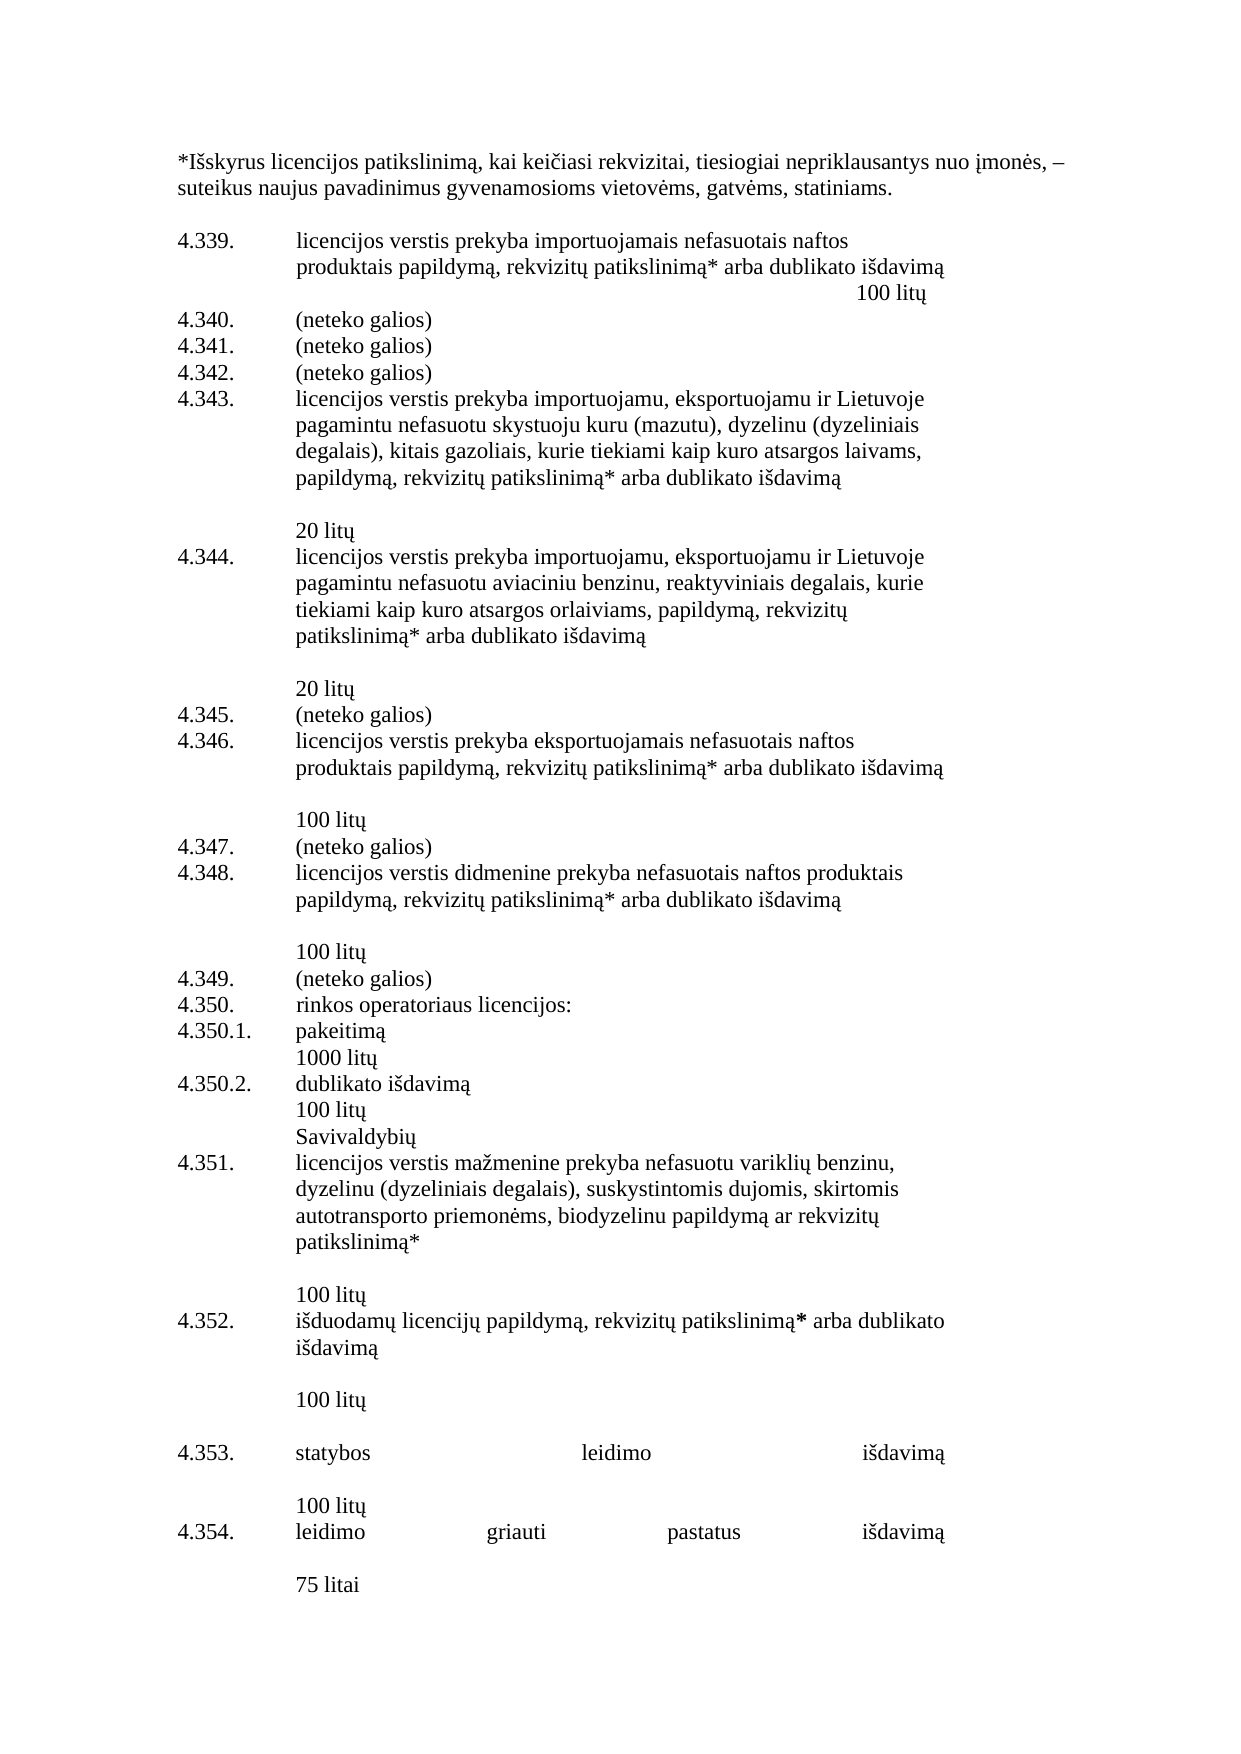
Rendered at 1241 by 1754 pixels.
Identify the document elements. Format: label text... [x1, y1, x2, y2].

text 4.350.2. dublikato išdavimą 100 litų [177, 1070, 945, 1123]
list rinkos operatoriaus licencijos: [177, 991, 945, 1017]
text 4.343. licencijos verstis prekyba importuojamu, eksportuojamu ir Lietuvoje pagamintu nefasuotu skystuoju kuru (mazutu), dyzelinu (dyzeliniais degalais), kitais gazoliais, kurie tiekiami kaip kuro atsargos laivams, papildymą, rekvizitų patikslinimą* arba dublikato išdavimą 20 litų [177, 385, 945, 543]
text 4.340. (neteko galios) [177, 306, 945, 332]
text 4.350.1. pakeitimą 1000 litų [177, 1017, 945, 1070]
text 4.349. (neteko galios) [177, 965, 945, 991]
text 4.354. leidimo griauti pastatus išdavimą 75 litai [177, 1518, 945, 1597]
text 4.342. (neteko galios) [177, 358, 945, 385]
text 4.341. (neteko galios) [177, 332, 945, 358]
text 4.346. licencijos verstis prekyba eksportuojamais nefasuotais naftos produktais papildymą, rekvizitų patikslinimą* arba dublikato išdavimą 100 litų [177, 727, 945, 833]
text 4.347. (neteko galios) [177, 833, 945, 859]
text 4.344. licencijos verstis prekyba importuojamu, eksportuojamu ir Lietuvoje pagamintu nefasuotu aviaciniu benzinu, reaktyviniais degalais, kurie tiekiami kaip kuro atsargos orlaiviams, papildymą, rekvizitų patikslinimą* arba dublikato išdavimą 20 litų [177, 543, 945, 701]
text 4.345. (neteko galios) [177, 701, 945, 727]
text 4.348. licencijos verstis didmenine prekyba nefasuotais naftos produktais papildymą, rekvizitų patikslinimą* arba dublikato išdavimą 100 litų [177, 859, 945, 965]
text 4.352. išduodamų licencijų papildymą, rekvizitų patikslinimą* arba dublikato išdavimą 100 litų [177, 1307, 945, 1413]
text 4.351. licencijos verstis mažmenine prekyba nefasuotu variklių benzinu, dyzelinu (dyzeliniais degalais), suskystintomis dujomis, skirtomis autotransporto priemonėms, biodyzelinu papildymą ar rekvizitų patikslinimą* 100 litų [177, 1149, 945, 1307]
text Savivaldybių [177, 1123, 945, 1149]
list licencijos verstis prekyba importuojamais nefasuotais naftos produktais papildymą, rekvizitų patikslinimą* arba dublikato išdavimą 100 litų [177, 227, 945, 306]
text *Išskyrus licencijos patikslinimą, kai keičiasi rekvizitai, tiesiogiai nepriklausantys nuo įmonės, – suteikus naujus pavadinimus gyvenamosioms vietovėms, gatvėms, statiniams. [177, 148, 1107, 200]
text 4.353. statybos leidimo išdavimą 100 litų [177, 1439, 945, 1518]
